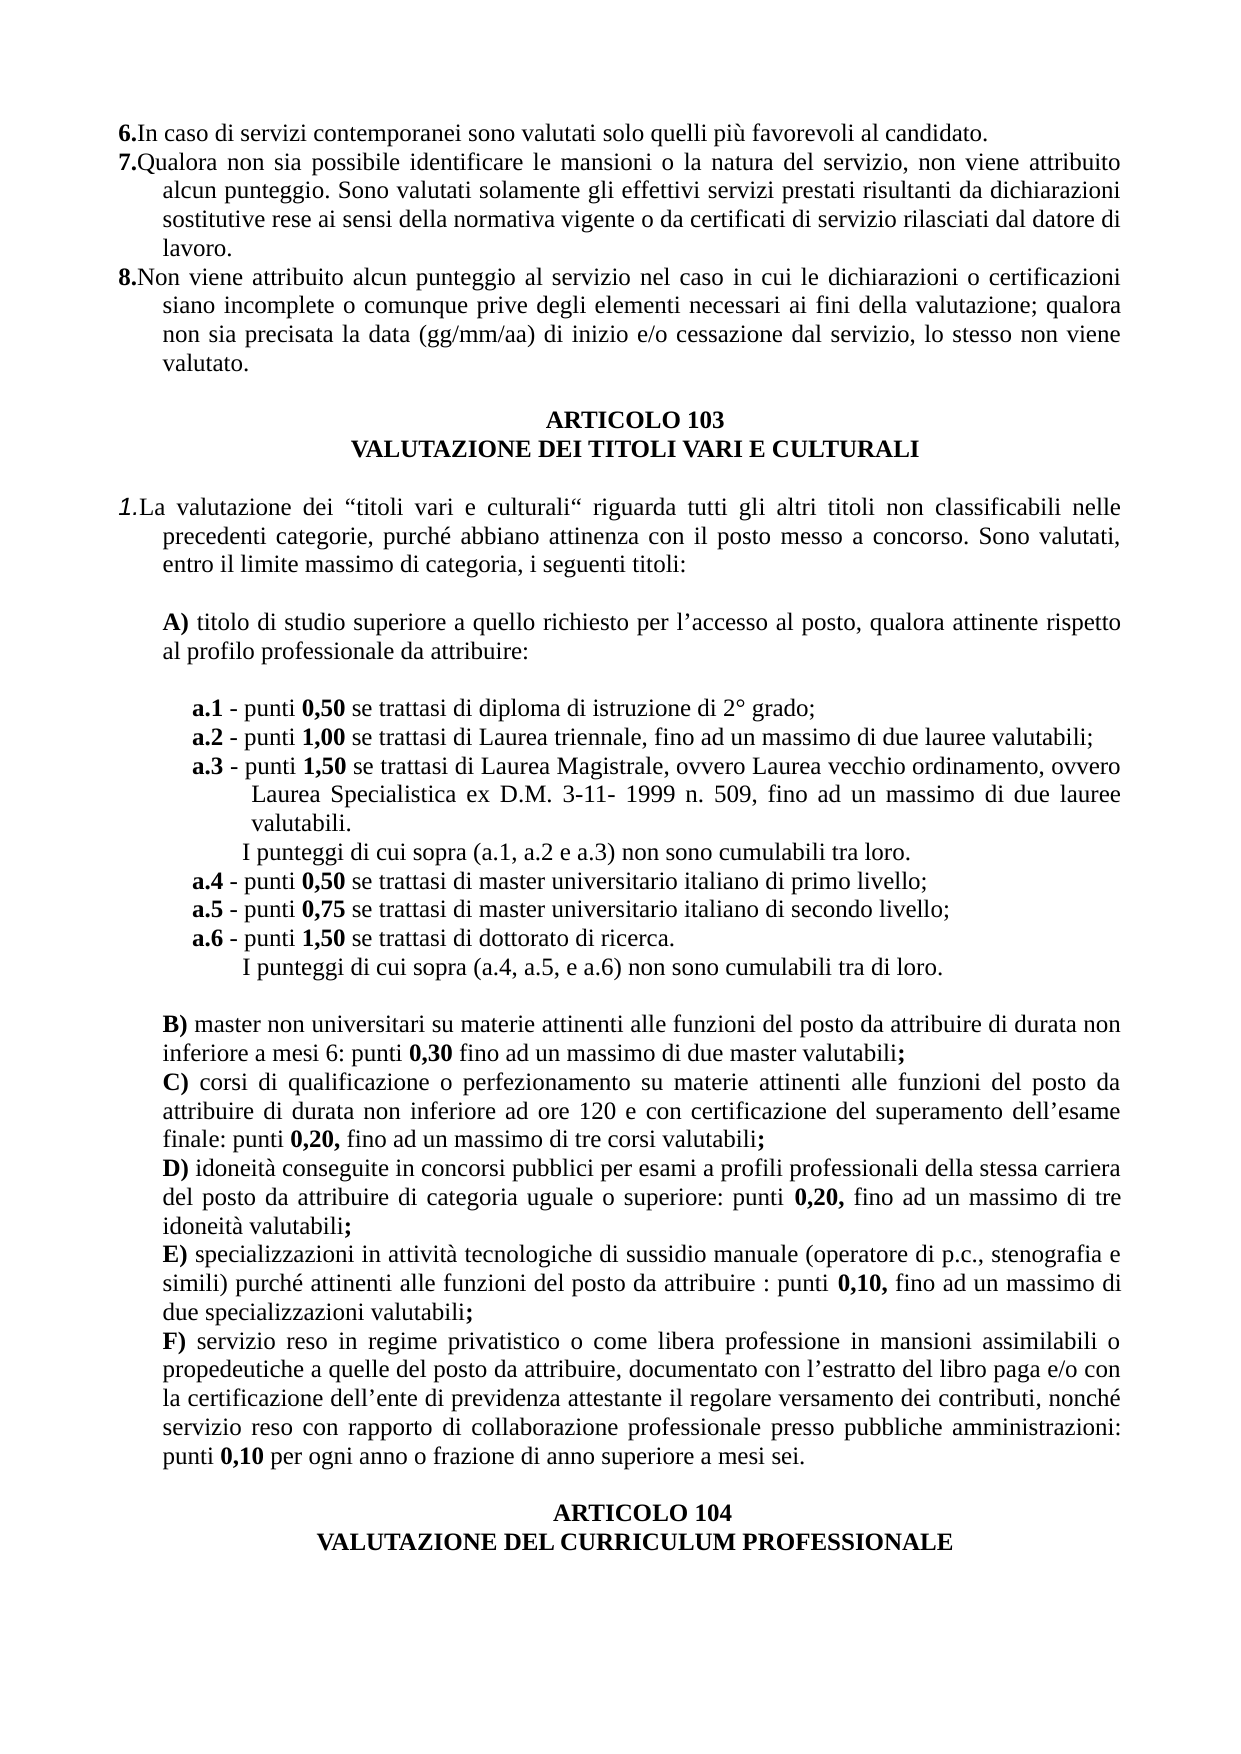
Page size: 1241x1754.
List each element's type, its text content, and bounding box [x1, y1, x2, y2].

list La valutazione dei “titoli vari e culturali“ riguarda tutti gli altri titoli non classificabili nelle precedenti categorie, purché abbiano attinenza con il posto messo a concorso. Sono valutati, entro il limite massimo di categoria, i seguenti titoli: [118, 492, 1122, 578]
text ARTICOLO 103 [148, 406, 1122, 434]
text a.6 - punti 1,50 se trattasi di dottorato di ricerca. [192, 923, 1122, 952]
text I punteggi di cui sopra (a.1, a.2 e a.3) non sono cumulabili tra loro. [192, 837, 1122, 866]
text C) corsi di qualificazione o perfezionamento su materie attinenti alle funzioni del posto da attribuire di durata non inferiore ad ore 120 e con certificazione del superamento dell’esame finale: punti 0,20, fino ad un massimo di tre corsi valutabili; [162, 1067, 1122, 1153]
text A) titolo di studio superiore a quello richiesto per l’accesso al posto, qualora attinente rispetto al profilo professionale da attribuire: [162, 607, 1122, 664]
text VALUTAZIONE DEL CURRICULUM PROFESSIONALE [148, 1527, 1122, 1556]
text I punteggi di cui sopra (a.4, a.5, e a.6) non sono cumulabili tra di loro. [118, 952, 1122, 981]
text VALUTAZIONE DEI TITOLI VARI E CULTURALI [148, 434, 1122, 463]
text F) servizio reso in regime privatistico o come libera professione in mansioni assimilabili o propedeutiche a quelle del posto da attribuire, documentato con l’estratto del libro paga e/o con la certificazione dell’ente di previdenza attestante il regolare versamento dei contributi, nonché servizio reso con rapporto di collaborazione professionale presso pubbliche amministrazioni: punti 0,10 per ogni anno o frazione di anno superiore a mesi sei. [162, 1326, 1122, 1469]
list In caso di servizi contemporanei sono valutati solo quelli più favorevoli al candidato. [118, 118, 1122, 147]
text a.2 - punti 1,00 se trattasi di Laurea triennale, fino ad un massimo di due lauree valutabili; [118, 722, 1122, 751]
text a.3 - punti 1,50 se trattasi di Laurea Magistrale, ovvero Laurea vecchio ordinamento, ovvero Laurea Specialistica ex D.M. 3-11- 1999 n. 509, fino ad un massimo di due lauree valutabili. [192, 751, 1122, 837]
text D) idoneità conseguite in concorsi pubblici per esami a profili professionali della stessa carriera del posto da attribuire di categoria uguale o superiore: punti 0,20, fino ad un massimo di tre idoneità valutabili; [162, 1153, 1122, 1239]
text a.4 - punti 0,50 se trattasi di master universitario italiano di primo livello; [118, 866, 1122, 894]
text a.1 - punti 0,50 se trattasi di diploma di istruzione di 2° grado; [118, 693, 1122, 722]
list Non viene attribuito alcun punteggio al servizio nel caso in cui le dichiarazioni o certificazioni siano incomplete o comunque prive degli elementi necessari ai fini della valutazione; qualora non sia precisata la data (gg/mm/aa) di inizio e/o cessazione dal servizio, lo stesso non viene valutato. [118, 262, 1122, 377]
text a.5 - punti 0,75 se trattasi di master universitario italiano di secondo livello; [118, 894, 1122, 923]
text B) master non universitari su materie attinenti alle funzioni del posto da attribuire di durata non inferiore a mesi 6: punti 0,30 fino ad un massimo di due master valutabili; [162, 1009, 1122, 1067]
text ARTICOLO 104 [162, 1498, 1122, 1527]
text E) specializzazioni in attività tecnologiche di sussidio manuale (operatore di p.c., stenografia e simili) purché attinenti alle funzioni del posto da attribuire : punti 0,10, fino ad un massimo di due specializzazioni valutabili; [162, 1239, 1122, 1326]
list Qualora non sia possibile identificare le mansioni o la natura del servizio, non viene attribuito alcun punteggio. Sono valutati solamente gli effettivi servizi prestati risultanti da dichiarazioni sostitutive rese ai sensi della normativa vigente o da certificati di servizio rilasciati dal datore di lavoro. [118, 147, 1122, 262]
